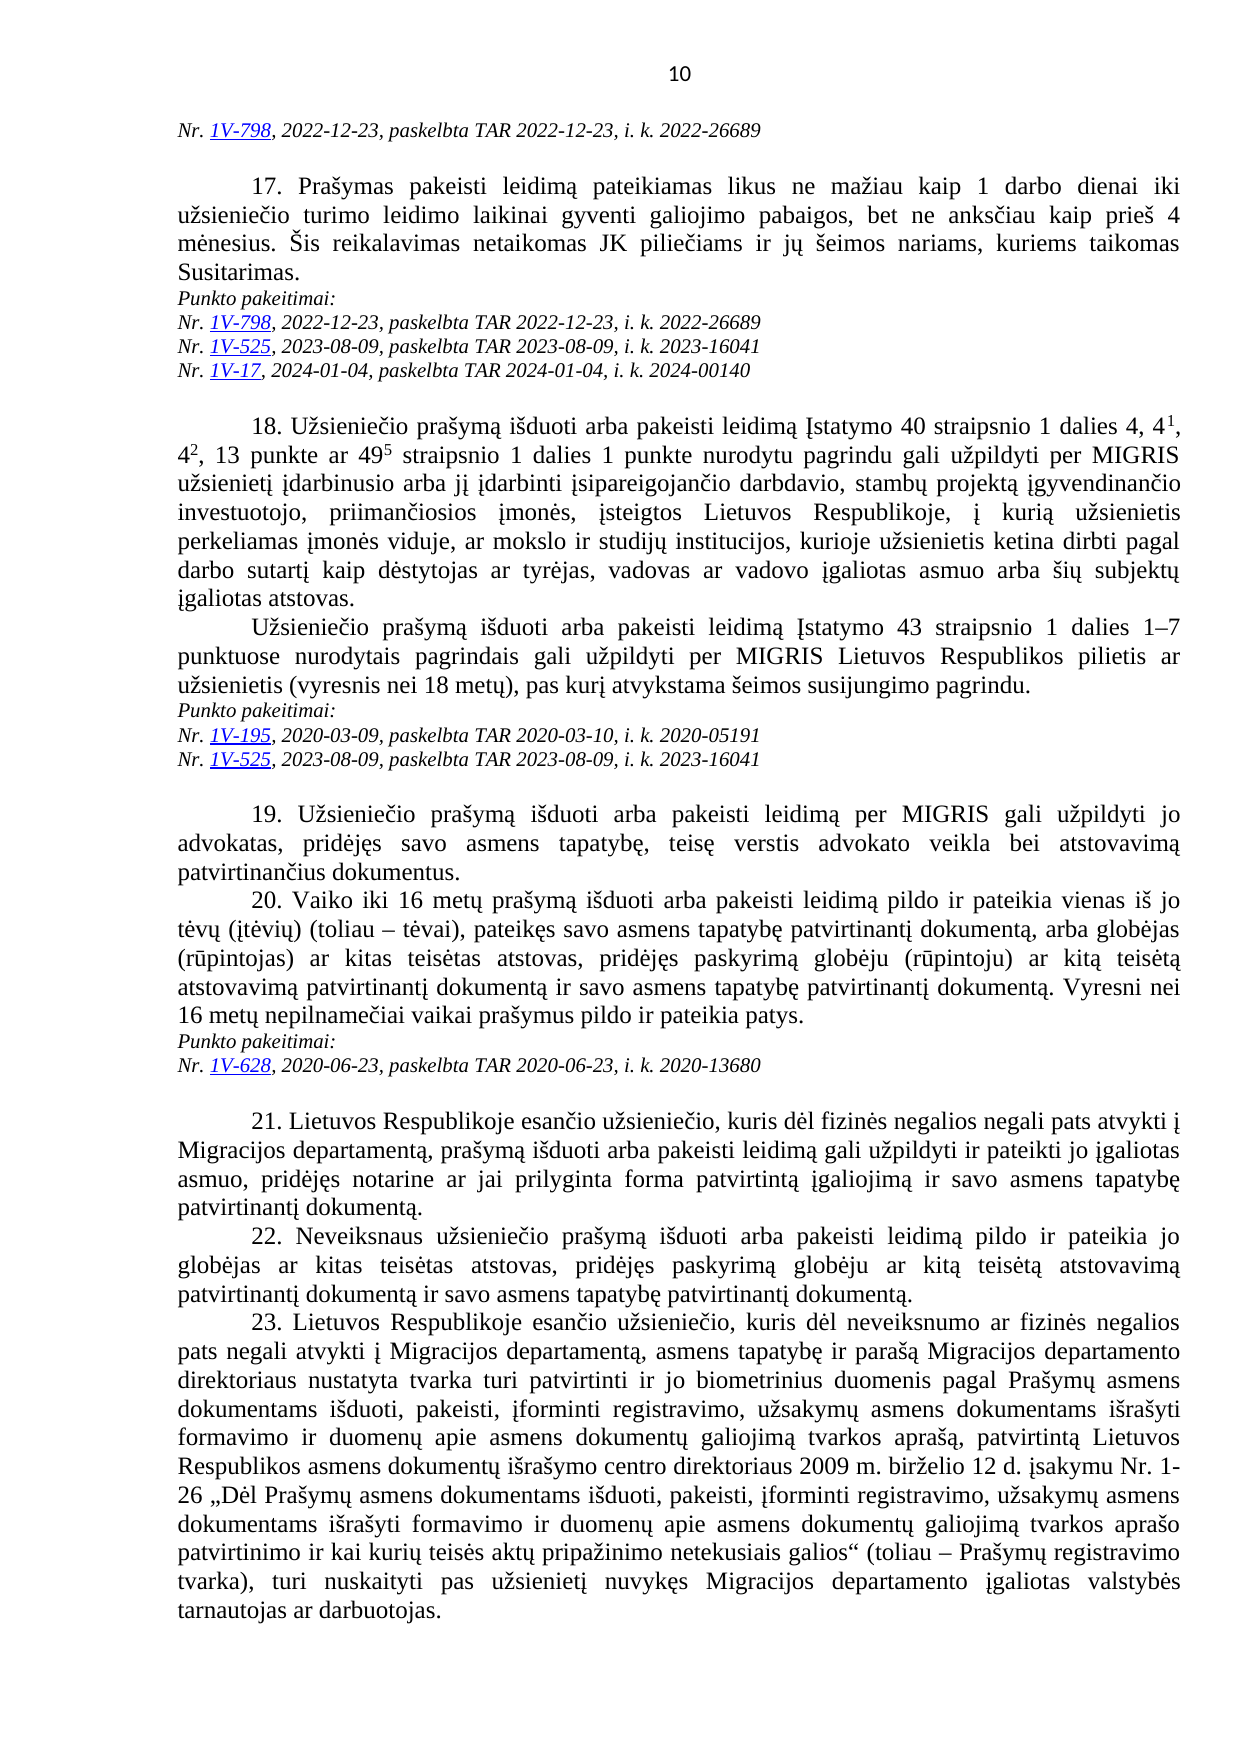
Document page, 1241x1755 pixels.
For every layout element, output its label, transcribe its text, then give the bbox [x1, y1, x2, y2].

text Nr. 1V-798, 2022-12-23, paskelbta TAR 2022-12-23, i. k. 2022-26689 [177, 118, 1181, 142]
text 23. Lietuvos Respublikoje esančio užsieniečio, kuris dėl neveiksnumo ar fizinės negalios pats negali atvykti į Migracijos departamentą, asmens tapatybę ir parašą Migracijos departamento direktoriaus nustatyta tvarka turi patvirtinti ir jo biometrinius duomenis pagal Prašymų asmens dokumentams išduoti, pakeisti, įforminti registravimo, užsakymų asmens dokumentams išrašyti formavimo ir duomenų apie asmens dokumentų galiojimą tvarkos aprašą, patvirtintą Lietuvos Respublikos asmens dokumentų išrašymo centro direktoriaus 2009 m. birželio 12 d. įsakymu Nr. 1-26 „Dėl Prašymų asmens dokumentams išduoti, pakeisti, įforminti registravimo, užsakymų asmens dokumentams išrašyti formavimo ir duomenų apie asmens dokumentų galiojimą tvarkos aprašo patvirtinimo ir kai kurių teisės aktų pripažinimo netekusiais galios“ (toliau – Prašymų registravimo tvarka), turi nuskaityti pas užsienietį nuvykęs Migracijos departamento įgaliotas valstybės tarnautojas ar darbuotojas. [177, 1307, 1181, 1624]
text Nr. 1V-798, 2022-12-23, paskelbta TAR 2022-12-23, i. k. 2022-26689 [177, 310, 1181, 334]
text 20. Vaiko iki 16 metų prašymą išduoti arba pakeisti leidimą pildo ir pateikia vienas iš jo tėvų (įtėvių) (toliau – tėvai), pateikęs savo asmens tapatybę patvirtinantį dokumentą, arba globėjas (rūpintojas) ar kitas teisėtas atstovas, pridėjęs paskyrimą globėju (rūpintoju) ar kitą teisėtą atstovavimą patvirtinantį dokumentą ir savo asmens tapatybę patvirtinantį dokumentą. Vyresni nei 16 metų nepilnamečiai vaikai prašymus pildo ir pateikia patys. [177, 886, 1181, 1029]
text Nr. 1V-17, 2024-01-04, paskelbta TAR 2024-01-04, i. k. 2024-00140 [177, 358, 1181, 382]
text Nr. 1V-628, 2020-06-23, paskelbta TAR 2020-06-23, i. k. 2020-13680 [177, 1053, 1181, 1077]
text 19. Užsieniečio prašymą išduoti arba pakeisti leidimą per MIGRIS gali užpildyti jo advokatas, pridėjęs savo asmens tapatybę, teisę verstis advokato veikla bei atstovavimą patvirtinančius dokumentus. [177, 799, 1181, 886]
text 22. Neveiksnaus užsieniečio prašymą išduoti arba pakeisti leidimą pildo ir pateikia jo globėjas ar kitas teisėtas atstovas, pridėjęs paskyrimą globėju ar kitą teisėtą atstovavimą patvirtinantį dokumentą ir savo asmens tapatybę patvirtinantį dokumentą. [177, 1221, 1181, 1307]
text Užsieniečio prašymą išduoti arba pakeisti leidimą Įstatymo 43 straipsnio 1 dalies 1–7 punktuose nurodytais pagrindais gali užpildyti per MIGRIS Lietuvos Respublikos pilietis ar užsienietis (vyresnis nei 18 metų), pas kurį atvykstama šeimos susijungimo pagrindu. [177, 612, 1181, 698]
text Nr. 1V-195, 2020-03-09, paskelbta TAR 2020-03-10, i. k. 2020-05191 [177, 722, 1181, 747]
text Punkto pakeitimai: [177, 698, 1181, 722]
text 18. Užsieniečio prašymą išduoti arba pakeisti leidimą Įstatymo 40 straipsnio 1 dalies 4, 41, 42, 13 punkte ar 495 straipsnio 1 dalies 1 punkte nurodytu pagrindu gali užpildyti per MIGRIS užsienietį įdarbinusio arba jį įdarbinti įsipareigojančio darbdavio, stambų projektą įgyvendinančio investuotojo, priimančiosios įmonės, įsteigtos Lietuvos Respublikoje, į kurią užsienietis perkeliamas įmonės viduje, ar mokslo ir studijų institucijos, kurioje užsienietis ketina dirbti pagal darbo sutartį kaip dėstytojas ar tyrėjas, vadovas ar vadovo įgaliotas asmuo arba šių subjektų įgaliotas atstovas. [177, 411, 1181, 612]
text Punkto pakeitimai: [177, 1029, 1181, 1053]
text Nr. 1V-525, 2023-08-09, paskelbta TAR 2023-08-09, i. k. 2023-16041 [177, 334, 1181, 358]
text Punkto pakeitimai: [177, 286, 1181, 310]
text 21. Lietuvos Respublikoje esančio užsieniečio, kuris dėl fizinės negalios negali pats atvykti į Migracijos departamentą, prašymą išduoti arba pakeisti leidimą gali užpildyti ir pateikti jo įgaliotas asmuo, pridėjęs notarine ar jai prilyginta forma patvirtintą įgaliojimą ir savo asmens tapatybę patvirtinantį dokumentą. [177, 1106, 1181, 1221]
text 17. Prašymas pakeisti leidimą pateikiamas likus ne mažiau kaip 1 darbo dienai iki užsieniečio turimo leidimo laikinai gyventi galiojimo pabaigos, bet ne anksčiau kaip prieš 4 mėnesius. Šis reikalavimas netaikomas JK piliečiams ir jų šeimos nariams, kuriems taikomas Susitarimas. [177, 171, 1181, 286]
text Nr. 1V-525, 2023-08-09, paskelbta TAR 2023-08-09, i. k. 2023-16041 [177, 747, 1181, 771]
